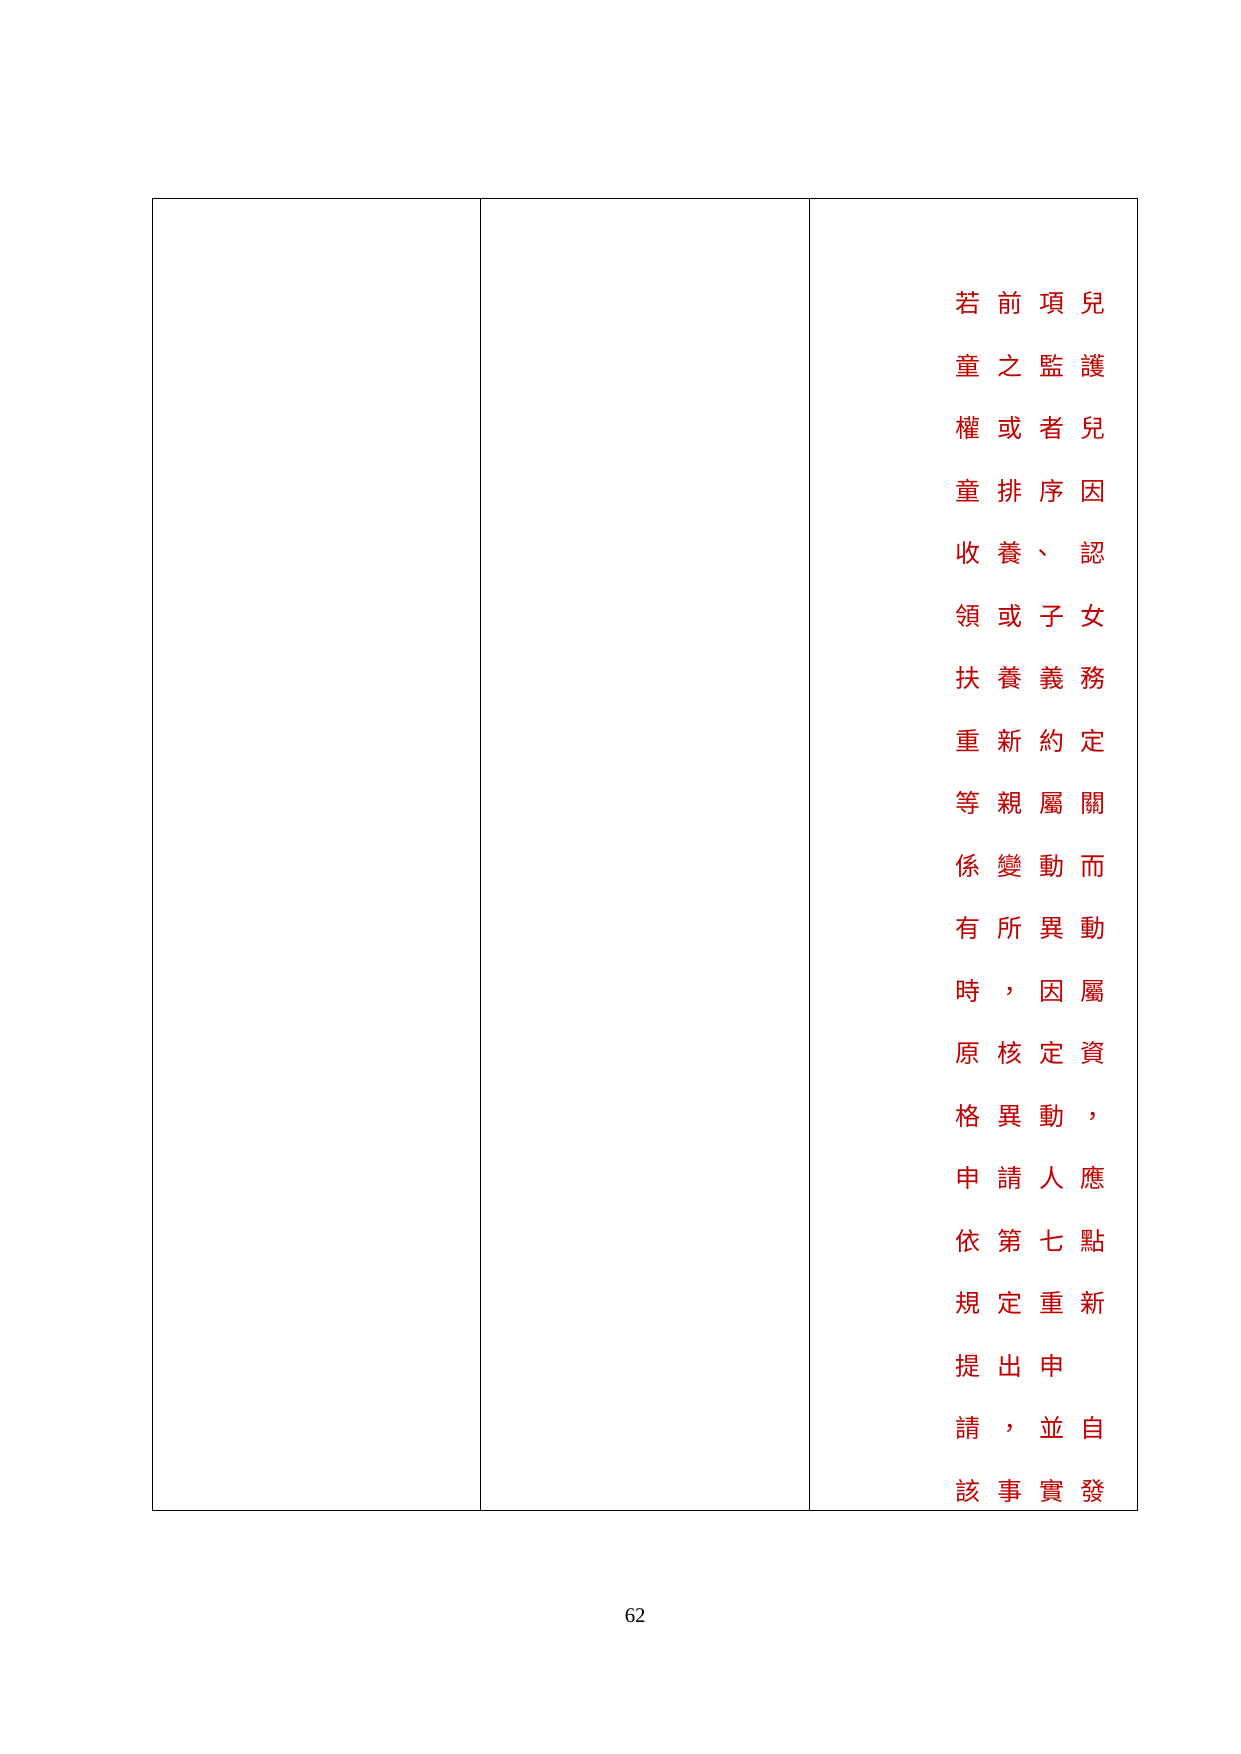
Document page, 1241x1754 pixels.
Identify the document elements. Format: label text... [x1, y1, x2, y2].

table_cell 本點新增。 為協助社政機關儘快訪視到經通報警方協尋之行方不明兒童，及時介入提供兒童及家庭必要協助，及實務上偶有領取本津貼之兒童死亡，但申請人未依規定於期限內辦理死亡登記，致有溢領本津貼之情事，爰新增本點。 社政機關於「保護資訊系統」、「六歲以下弱勢兒童主動關懷個案管理平台」與「脆弱家庭個案管理平台」，以兒童行方不明通報內政部警政署協尋時，同步通知本部「未滿2歲育兒津貼資訊系統」，由原核定機關自通報協尋次月起暫停發放育兒津貼。 核定通知書應以掛號信件函知原申請人，並請原申請人應儘速偕同兒童與主責社工會面，經主責社工完成訪視評估，並於原通報系統撤除協尋後，始得追溯自暫停發放當月，依原核定金額發給。 暫停發放期間，若前項兒童之監護權或者兒童排序因收養、認領或子女扶養義務重新約定等親屬關係變動而有所異動時，因屬原核定資格異動，申請人應依第七點規定重新提出申請，並自該事實發生日起算。 [810, 199, 1137, 1510]
table_cell [481, 199, 809, 1510]
table_cell [153, 199, 480, 1510]
